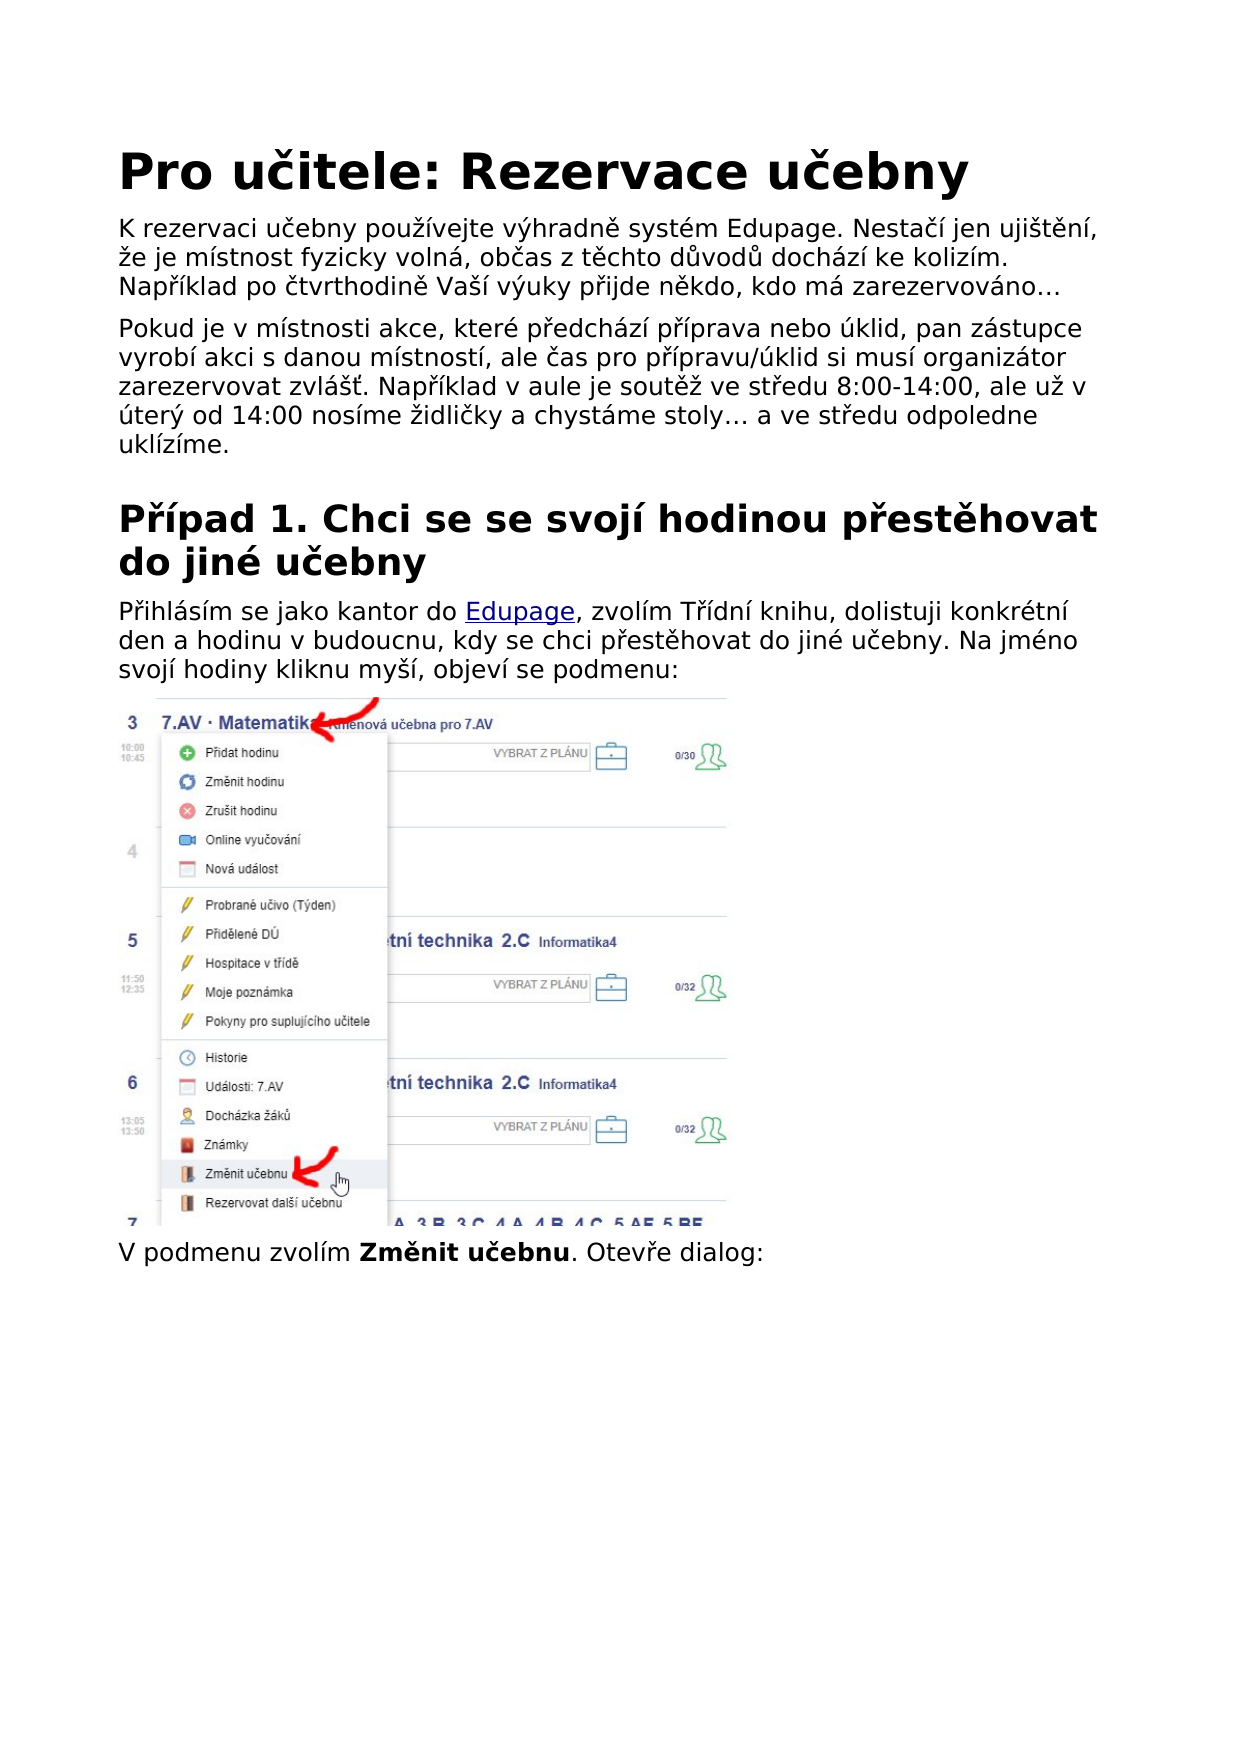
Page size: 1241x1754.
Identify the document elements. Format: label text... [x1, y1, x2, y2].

text V podmenu zvolím Změnit učebnu. Otevře dialog: [118, 1238, 1122, 1267]
text K rezervaci učebny používejte výhradně systém Edupage. Nestačí jen ujištění, že je místnost fyzicky volná, občas z těchto důvodů dochází ke kolizím. Například po čtvrthodině Vaší výuky přijde někdo, kdo má zarezervováno… [118, 214, 1122, 301]
subtitle Případ 1. Chci se se svojí hodinou přestěhovat do jiné učebny [118, 497, 1122, 584]
picture [118, 697, 744, 1226]
subtitle Pro učitele: Rezervace učebny [118, 143, 1122, 201]
text Přihlásím se jako kantor do Edupage, zvolím Třídní knihu, dolistuji konkrétní den a hodinu v budoucnu, kdy se chci přestěhovat do jiné učebny. Na jméno svojí hodiny kliknu myší, objeví se podmenu: [118, 597, 1122, 684]
text Pokud je v místnosti akce, které předchází příprava nebo úklid, pan zástupce vyrobí akci s danou místností, ale čas pro přípravu/úklid si musí organizátor zarezervovat zvlášť. Například v aule je soutěž ve středu 8:00-14:00, ale už v úterý od 14:00 nosíme židličky a chystáme stoly… a ve středu odpoledne uklízíme. [118, 314, 1122, 460]
